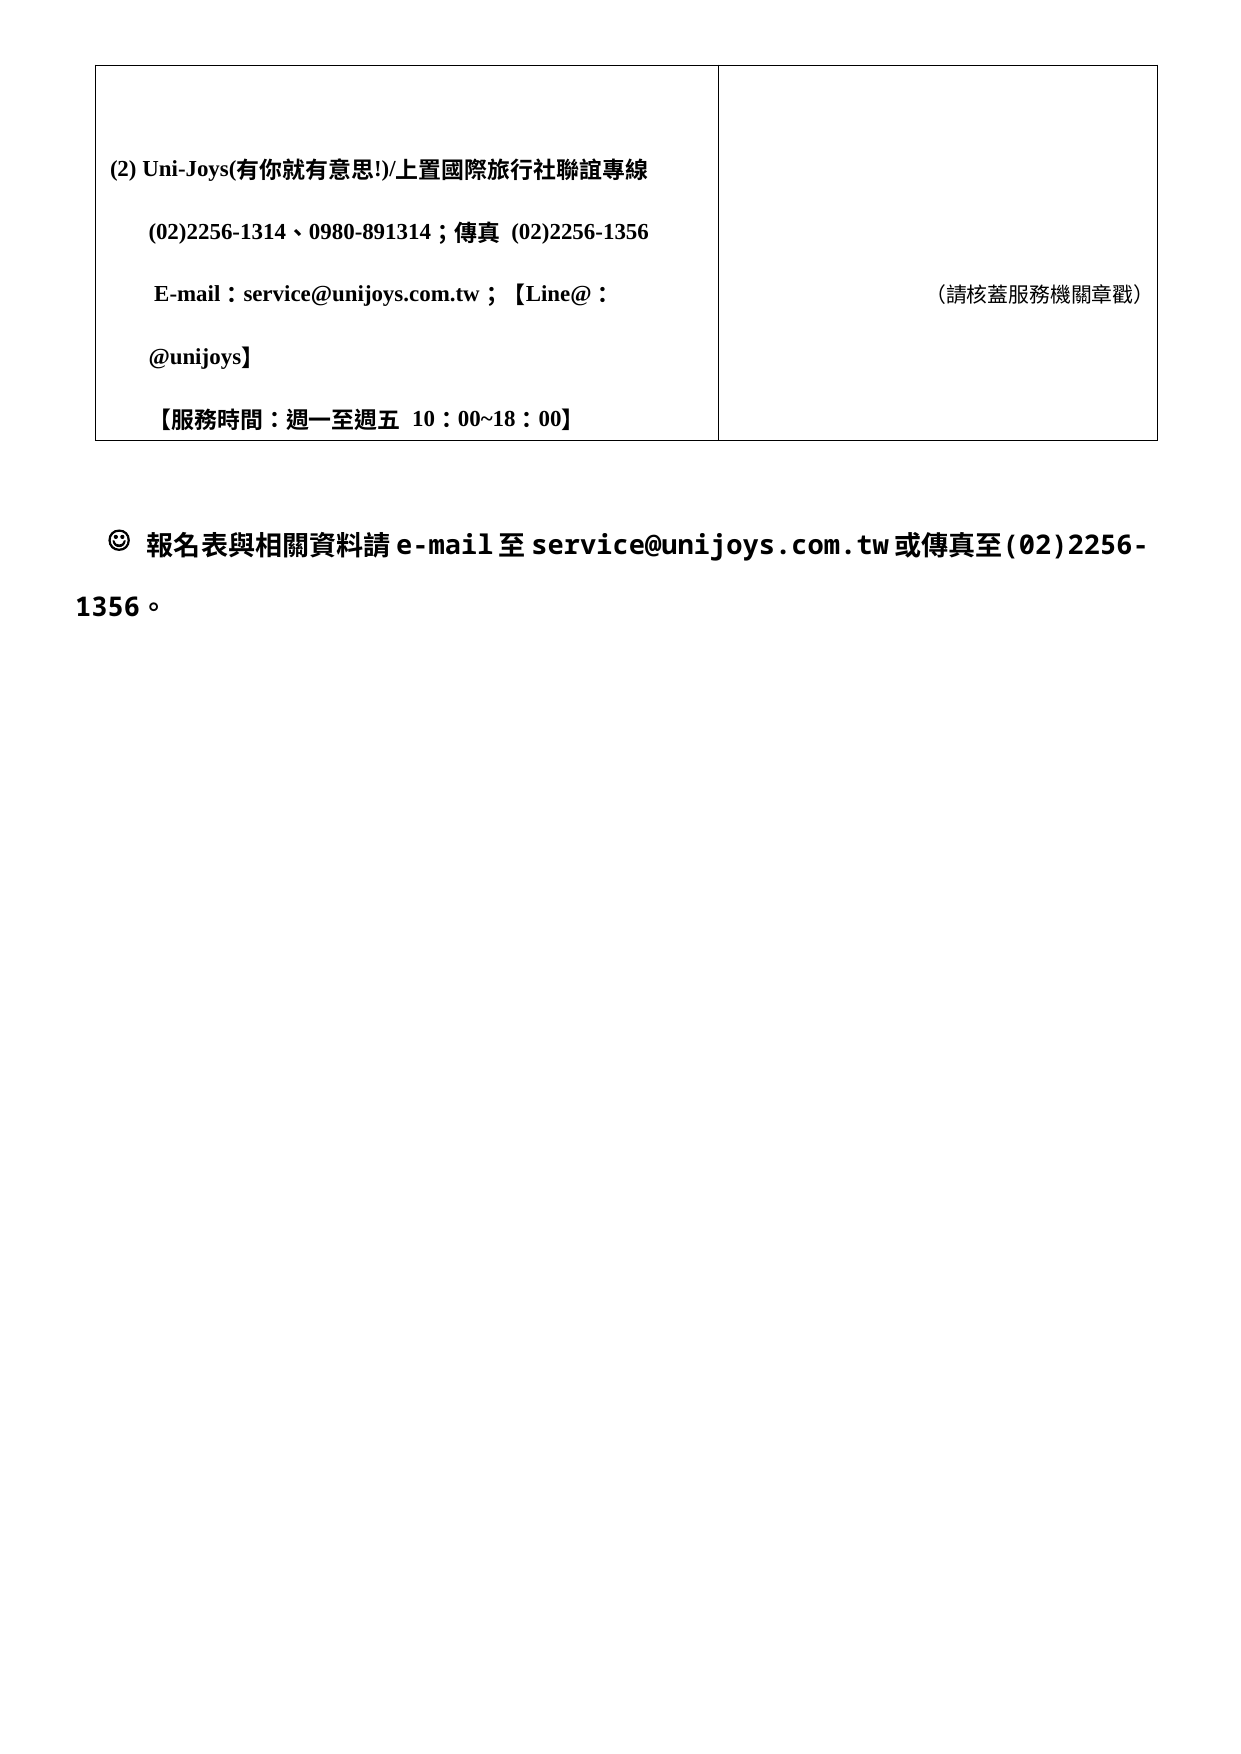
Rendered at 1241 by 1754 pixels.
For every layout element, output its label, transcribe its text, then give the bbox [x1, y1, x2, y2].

table_cell （請核蓋服務機關章戳） [719, 66, 1157, 439]
text  報名表與相關資料請e-mail至service@unijoys.com.tw或傳真至(02)2256-1356。 [75, 502, 1165, 627]
table_cell (2) Uni-Joys(有你就有意思!)/上置國際旅行社聯誼專線 (02)2256-1314、0980-891314；傳真 (02)2256-1356 E-mail：service@unijoys.com.tw；【Line@：@unijoys】 【服務時間：週一至週五 10：00~18：00】 [96, 66, 718, 439]
